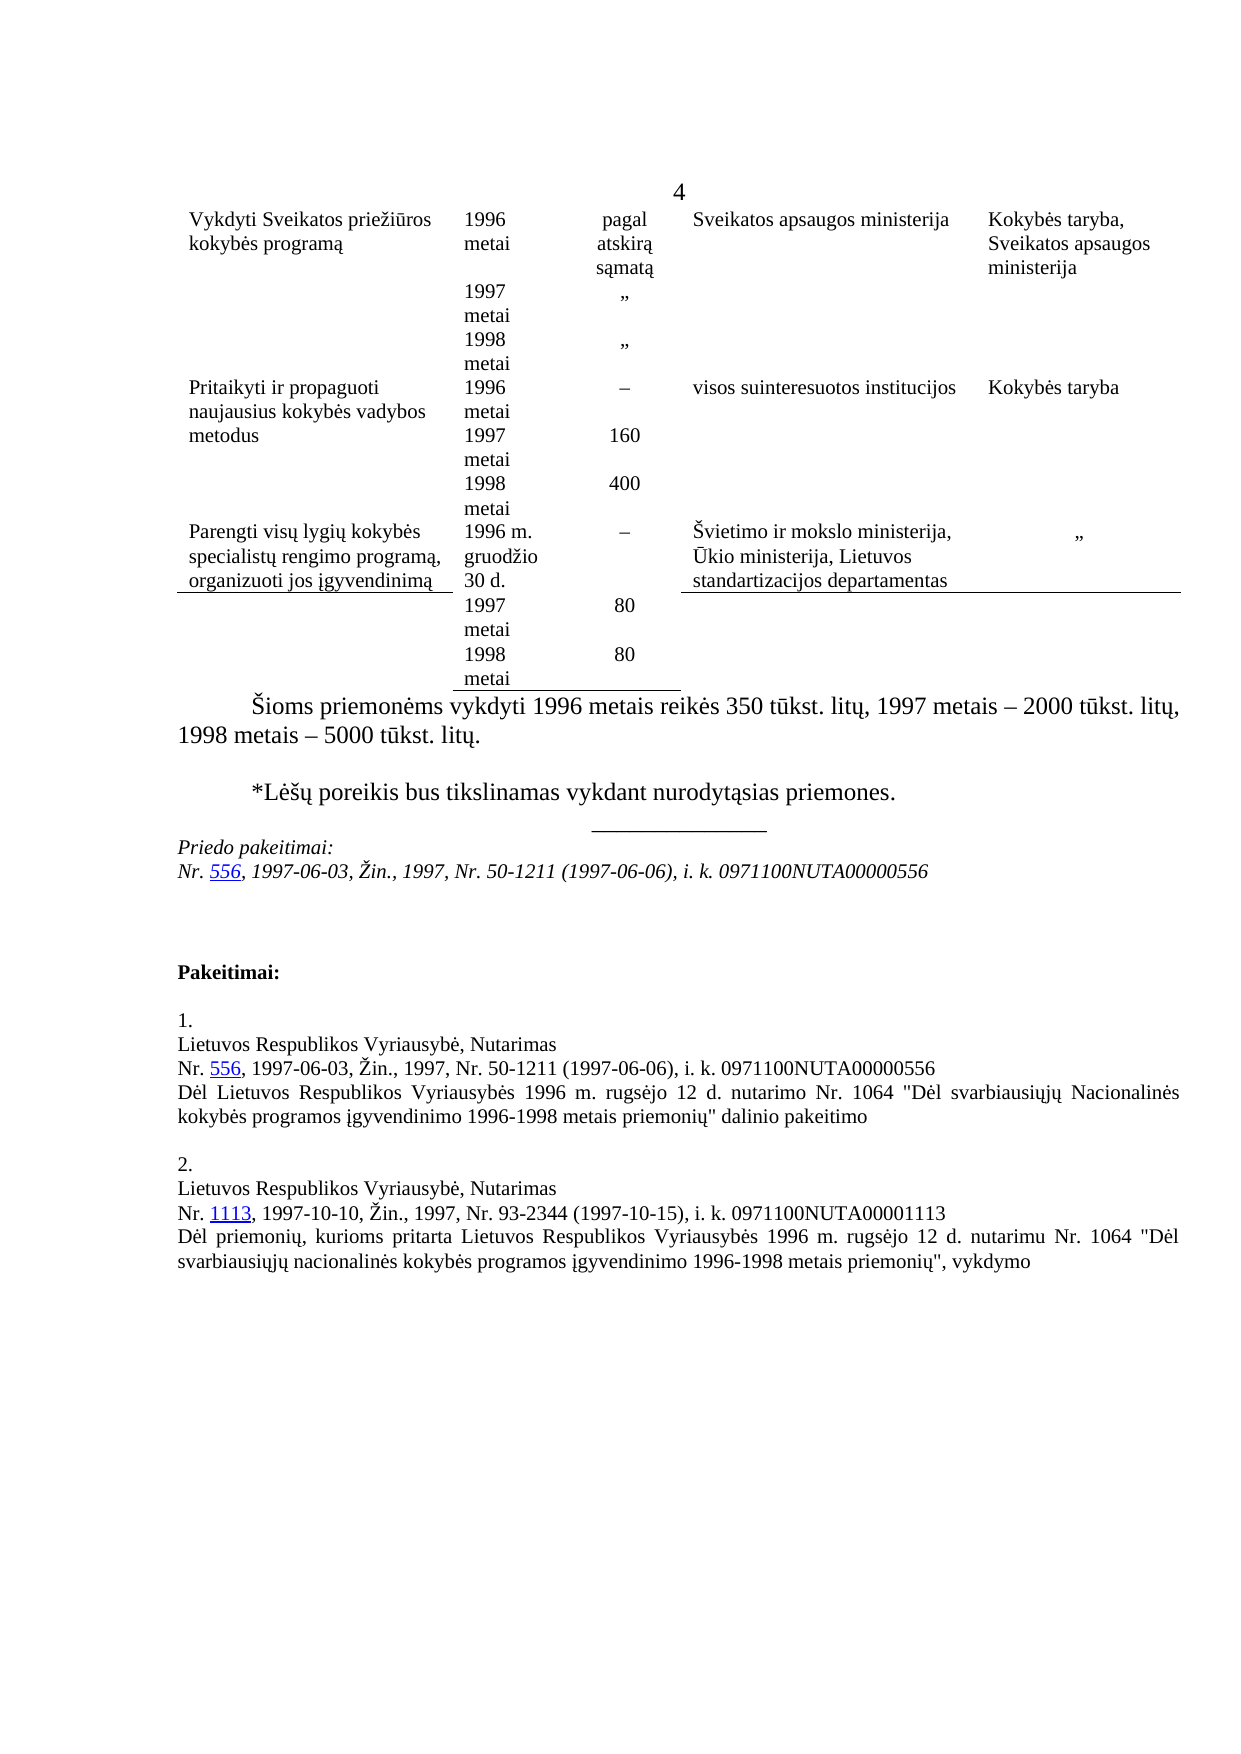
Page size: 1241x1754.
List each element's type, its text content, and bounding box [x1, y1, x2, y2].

table_cell 1996 metai [453, 375, 568, 423]
text Šioms priemonėms vykdyti 1996 metais reikės 350 tūkst. litų, 1997 metais – 2000 tūkst. litų, 1998 metais – 5000 tūkst. litų. [177, 691, 1181, 748]
text 2. [177, 1152, 1181, 1176]
table_cell visos suinteresuotos institucijos [681, 375, 977, 519]
table_cell 1997 metai [453, 592, 568, 641]
text Dėl priemonių, kurioms pritarta Lietuvos Respublikos Vyriausybės 1996 m. rugsėjo 12 d. nutarimu Nr. 1064 "Dėl svarbiausiųjų nacionalinės kokybės programos įgyvendinimo 1996-1998 metais priemonių", vykdymo [177, 1224, 1181, 1273]
table_cell 1996 m. gruodžio 30 d. [453, 520, 568, 592]
table_cell „ [568, 327, 681, 375]
table_cell „ [568, 279, 681, 327]
table_cell Sveikatos apsaugos ministerija [681, 207, 977, 375]
text Nr. 1113, 1997-10-10, Žin., 1997, Nr. 93-2344 (1997-10-15), i. k. 0971100NUTA00001113 [177, 1200, 1181, 1224]
table_cell Pritaikyti ir propaguoti naujausius kokybės vadybos metodus [177, 375, 453, 519]
table_cell Kokybės taryba, Sveikatos apsaugos ministerija [977, 207, 1181, 375]
text ______________ [177, 806, 1181, 835]
text Lietuvos Respublikos Vyriausybė, Nutarimas [177, 1176, 1181, 1200]
text Lietuvos Respublikos Vyriausybė, Nutarimas [177, 1032, 1181, 1056]
table_cell „ [977, 520, 1181, 592]
text Priedo pakeitimai: [177, 835, 1181, 859]
table_cell 1998 metai [453, 641, 568, 690]
text 1. [177, 1008, 1181, 1032]
table_cell 1998 metai [453, 471, 568, 519]
table_cell Švietimo ir mokslo ministerija, Ūkio ministerija, Lietuvos standartizacijos departamentas prie Valdymo reformų ir savivaldybių reikalų ministerijos [681, 520, 977, 592]
table_cell – [568, 520, 681, 592]
text *Lėšų poreikis bus tikslinamas vykdant nurodytąsias priemones. [177, 777, 1181, 806]
text Pakeitimai: [177, 960, 1181, 984]
table_cell 160 [568, 423, 681, 471]
table_cell 1997 metai [453, 279, 568, 327]
text Dėl Lietuvos Respublikos Vyriausybės 1996 m. rugsėjo 12 d. nutarimo Nr. 1064 "Dėl svarbiausiųjų Nacionalinės kokybės programos įgyvendinimo 1996-1998 metais priemonių" dalinio pakeitimo [177, 1080, 1181, 1128]
table_cell 80 [568, 592, 681, 641]
text Nr. 556, 1997-06-03, Žin., 1997, Nr. 50-1211 (1997-06-06), i. k. 0971100NUTA00000556 [177, 859, 1181, 883]
table_cell pagal atskirą sąmatą [568, 207, 681, 279]
table_cell 1998 metai [453, 327, 568, 375]
table_cell Vykdyti Sveikatos priežiūros kokybės programą [177, 207, 453, 375]
table_cell 1996 metai [453, 207, 568, 279]
table_cell Kokybės taryba [977, 375, 1181, 519]
table_cell 400 [568, 471, 681, 519]
table_cell – [568, 375, 681, 423]
table_cell 80 [568, 641, 681, 690]
table_cell Parengti visų lygių kokybės specialistų rengimo programą, organizuoti jos įgyvendinimą [177, 520, 453, 592]
text Nr. 556, 1997-06-03, Žin., 1997, Nr. 50-1211 (1997-06-06), i. k. 0971100NUTA00000556 [177, 1056, 1181, 1080]
table_cell 1997 metai [453, 423, 568, 471]
